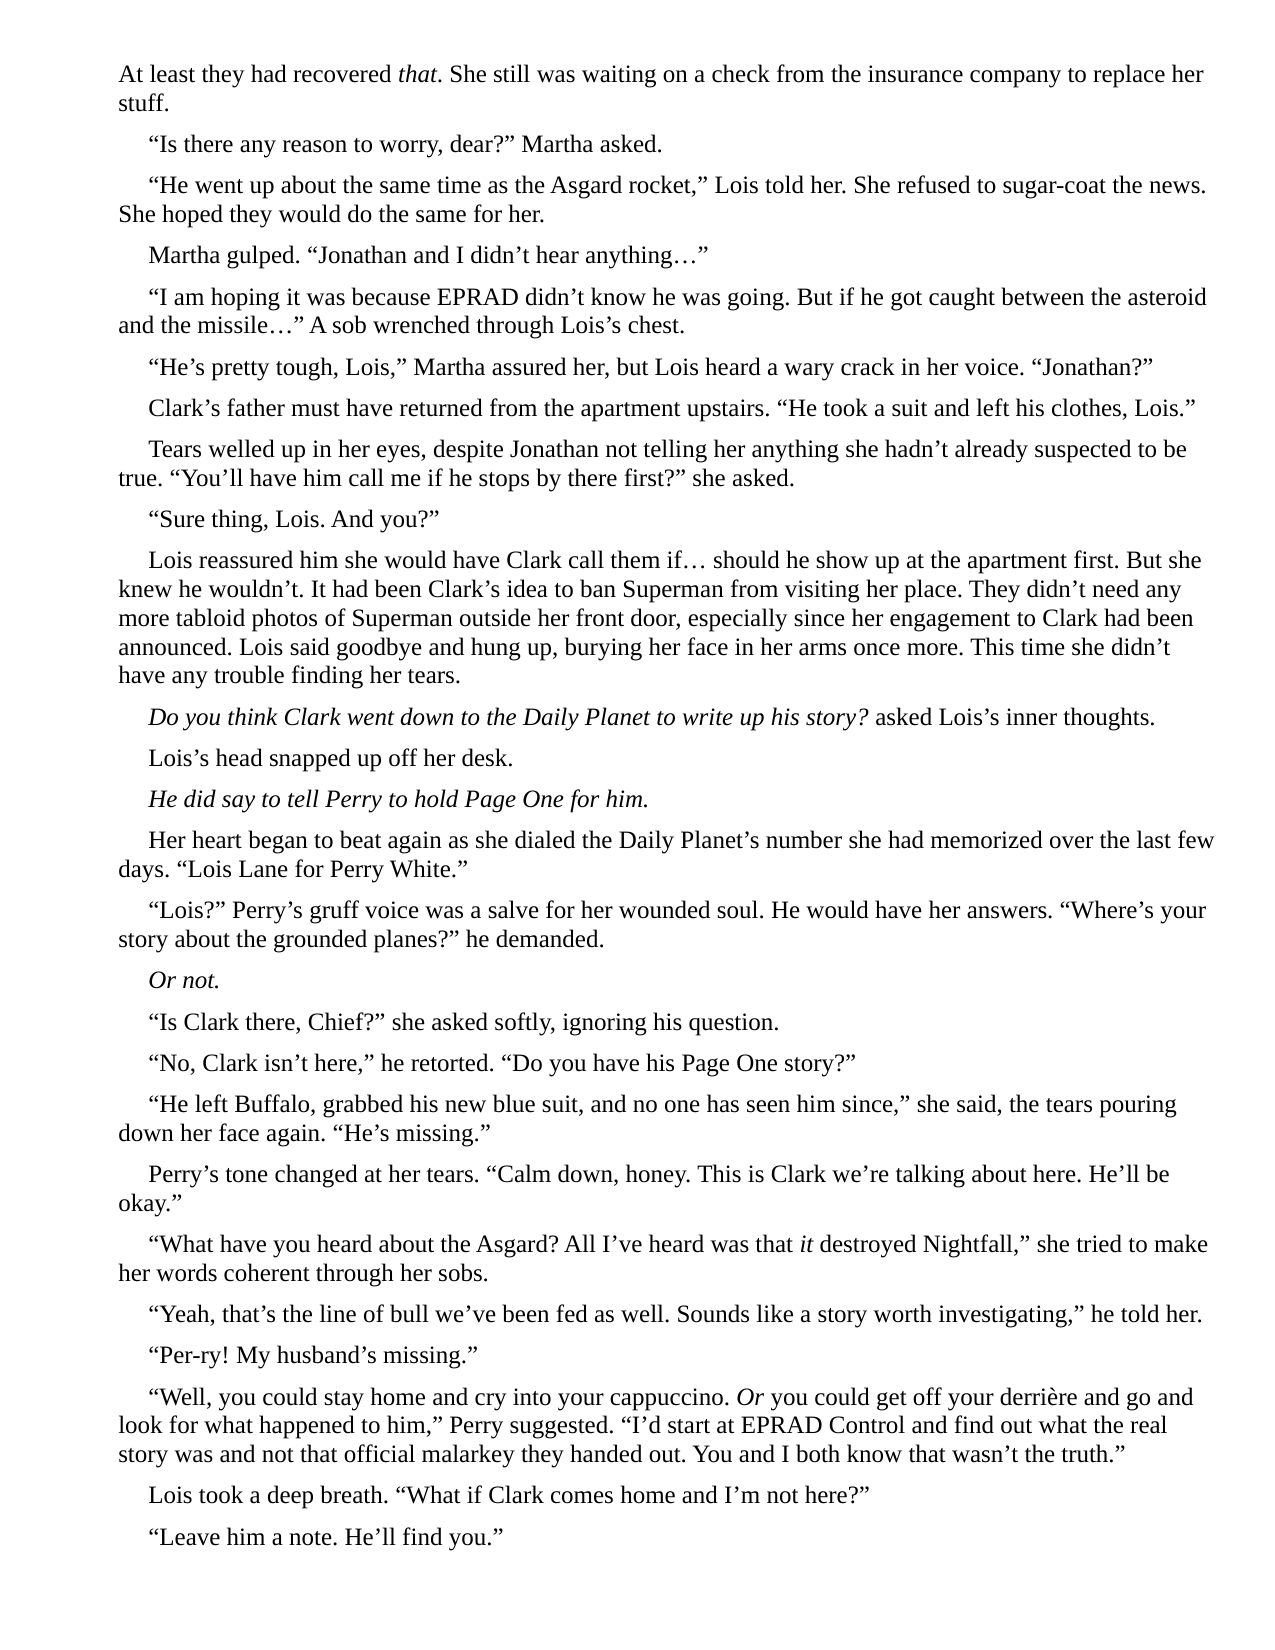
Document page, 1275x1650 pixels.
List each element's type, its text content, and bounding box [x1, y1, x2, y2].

text “I am hoping it was because EPRAD didn’t know he was going. But if he got caught between the asteroid and the missile…” A sob wrenched through Lois’s chest. [118, 282, 1216, 339]
text “Leave him a note. He’ll find you.” [118, 1522, 1216, 1550]
text “Sure thing, Lois. And you?” [118, 504, 1216, 533]
text Lois took a deep breath. “What if Clark comes home and I’m not here?” [118, 1480, 1216, 1509]
text “Yeah, that’s the line of bull we’ve been fed as well. Sounds like a story worth investigating,” he told her. [118, 1299, 1216, 1328]
text Lois’s head snapped up off her desk. [118, 743, 1216, 772]
text Or not. [118, 965, 1216, 994]
text “He went up about the same time as the Asgard rocket,” Lois told her. She refused to sugar-coat the news. She hoped they would do the same for her. [118, 170, 1216, 228]
text Lois reassured him she would have Clark call them if… should he show up at the apartment first. But she knew he wouldn’t. It had been Clark’s idea to ban Superman from visiting her place. They didn’t need any more tabloid photos of Superman outside her front door, especially since her engagement to Clark had been announced. Lois said goodbye and hung up, burying her face in her arms once more. This time she didn’t have any trouble finding her tears. [118, 545, 1216, 689]
text “Lois?” Perry’s gruff voice was a salve for her wounded soul. He would have her answers. “Where’s your story about the grounded planes?” he demanded. [118, 895, 1216, 953]
text Clark’s father must have returned from the apartment upstairs. “He took a suit and left his clothes, Lois.” [118, 393, 1216, 422]
text “Is Clark there, Chief?” she asked softly, ignoring his question. [118, 1007, 1216, 1035]
text At least they had recovered that. She still was waiting on a check from the insurance company to replace her stuff. [118, 59, 1216, 117]
text He did say to tell Perry to hold Page One for him. [118, 784, 1216, 813]
text Her heart began to beat again as she dialed the Daily Planet’s number she had memorized over the last few days. “Lois Lane for Perry White.” [118, 825, 1216, 883]
text “He’s pretty tough, Lois,” Martha assured her, but Lois heard a wary crack in her voice. “Jonathan?” [118, 352, 1216, 380]
text “Well, you could stay home and cry into your cappuccino. Or you could get off your derrière and go and look for what happened to him,” Perry suggested. “I’d start at EPRAD Control and find out what the real story was and not that official malarkey they handed out. You and I both know that wasn’t the truth.” [118, 1382, 1216, 1468]
text Do you think Clark went down to the Daily Planet to write up his story? asked Lois’s inner thoughts. [118, 702, 1216, 730]
text “Per-ry! My husband’s missing.” [118, 1340, 1216, 1369]
text Perry’s tone changed at her tears. “Calm down, honey. This is Clark we’re talking about here. He’ll be okay.” [118, 1159, 1216, 1217]
text “Is there any reason to worry, dear?” Martha asked. [118, 129, 1216, 158]
text “No, Clark isn’t here,” he retorted. “Do you have his Page One story?” [118, 1048, 1216, 1077]
text “He left Buffalo, grabbed his new blue suit, and no one has seen him since,” she said, the tears pouring down her face again. “He’s missing.” [118, 1089, 1216, 1147]
text “What have you heard about the Asgard? All I’ve heard was that it destroyed Nightfall,” she tried to make her words coherent through her sobs. [118, 1229, 1216, 1287]
text Martha gulped. “Jonathan and I didn’t hear anything…” [118, 240, 1216, 269]
text Tears welled up in her eyes, despite Jonathan not telling her anything she hadn’t already suspected to be true. “You’ll have him call me if he stops by there first?” she asked. [118, 434, 1216, 492]
